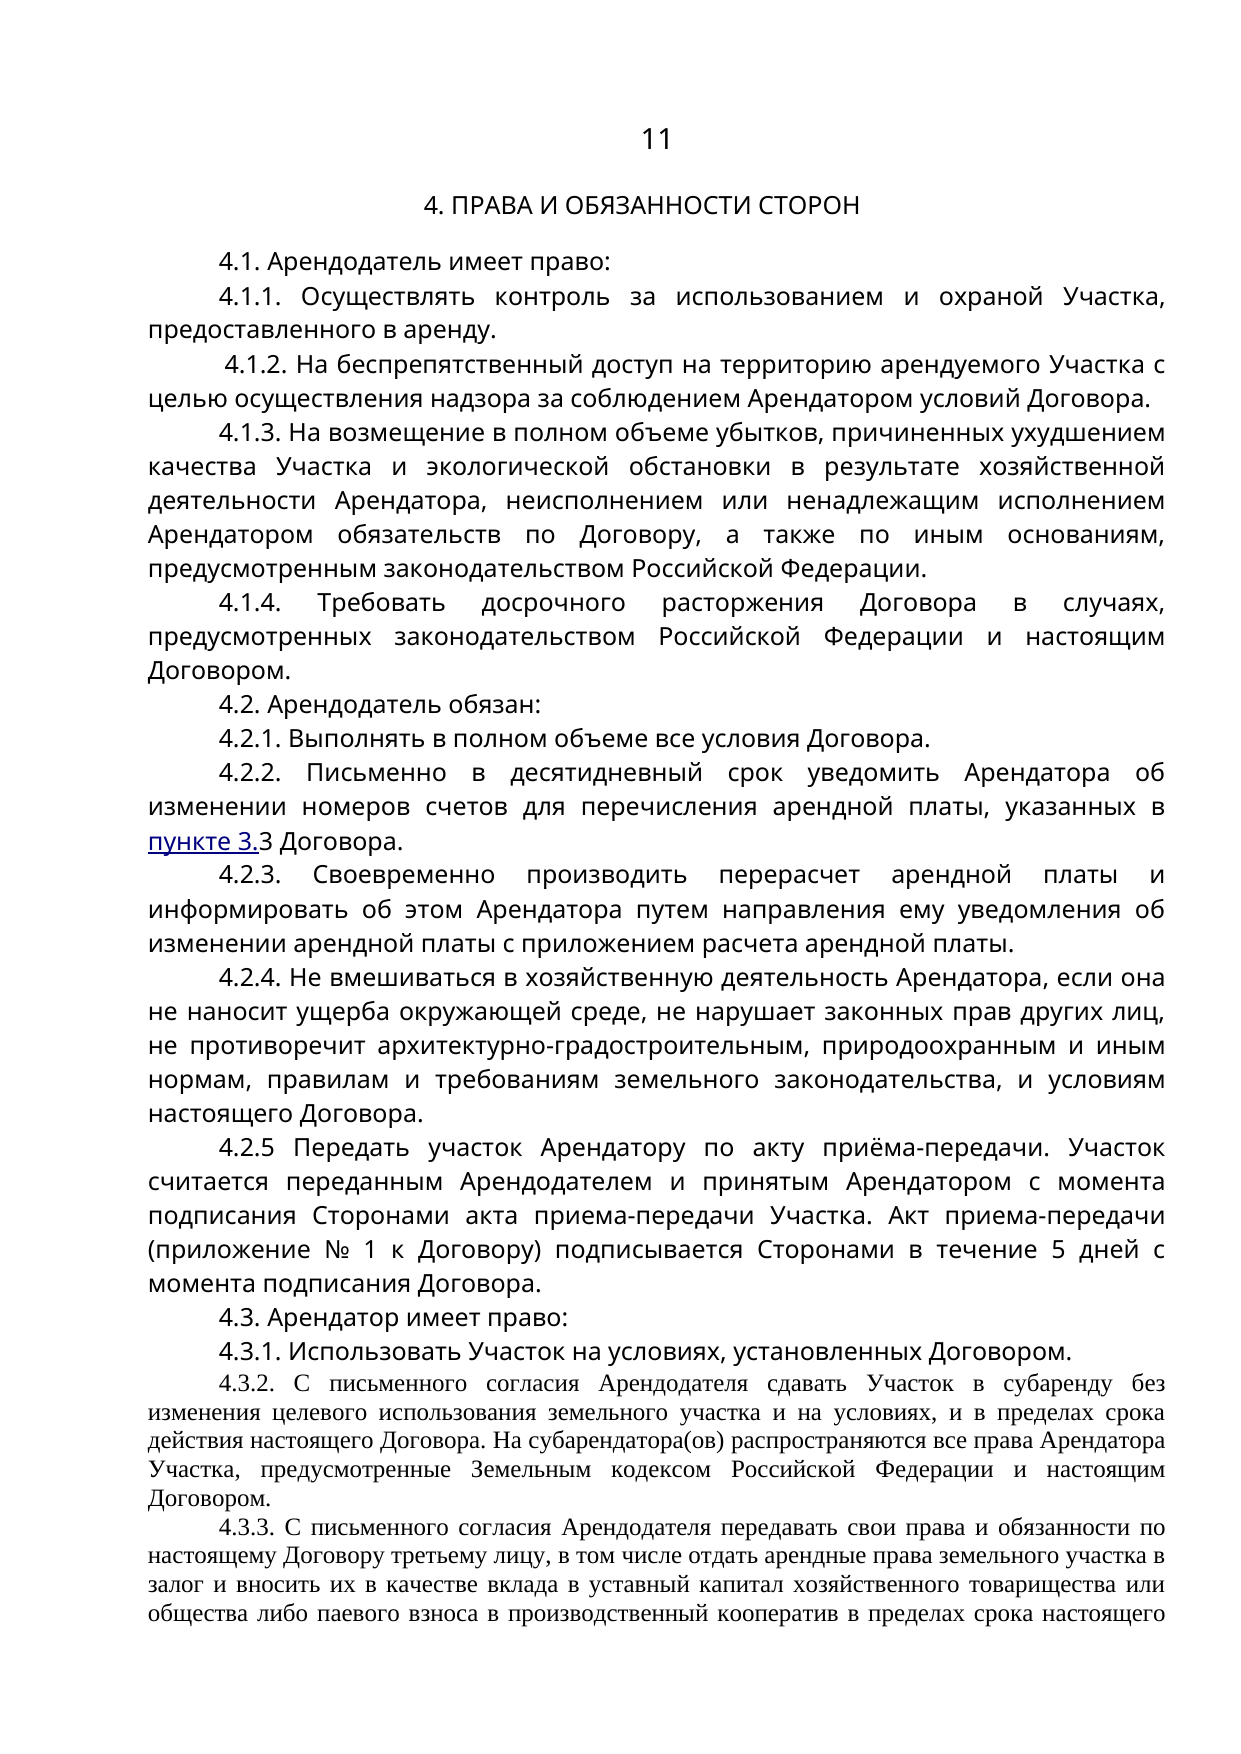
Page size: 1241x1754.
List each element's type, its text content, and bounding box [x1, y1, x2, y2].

text 4.1.3. На возмещение в полном объеме убытков, причиненных ухудшением качества Участка и экологической обстановки в результате хозяйственной деятельности Арендатора, неисполнением или ненадлежащим исполнением Арендатором обязательств по Договору, а также по иным основаниям, предусмотренным законодательством Российской Федерации. [148, 414, 1166, 585]
text 4. ПРАВА И ОБЯЗАННОСТИ СТОРОН [88, 187, 1166, 221]
text 4.3.1. Использовать Участок на условиях, установленных Договором. [148, 1334, 1166, 1368]
text 4.1.4. Требовать досрочного расторжения Договора в случаях, предусмотренных законодательством Российской Федерации и настоящим Договором. [148, 585, 1166, 687]
text 4.2.3. Своевременно производить перерасчет арендной платы и информировать об этом Арендатора путем направления ему уведомления об изменении арендной платы с приложением расчета арендной платы. [148, 857, 1166, 959]
text 4.1.1. Осуществлять контроль за использованием и охраной Участка, предоставленного в аренду. [148, 278, 1166, 346]
text 4.3.2. С письменного согласия Арендодателя сдавать Участок в субаренду без изменения целевого использования земельного участка и на условиях, и в пределах срока действия настоящего Договора. На субарендатора(ов) распространяются все права Арендатора Участка, предусмотренные Земельным кодексом Российской Федерации и настоящим Договором. [148, 1368, 1166, 1512]
text 4.2. Арендодатель обязан: [148, 687, 1166, 721]
text 4.1.2. На беспрепятственный доступ на территорию арендуемого Участка с целью осуществления надзора за соблюдением Арендатором условий Договора. [148, 346, 1166, 414]
text 4.2.2. Письменно в десятидневный срок уведомить Арендатора об изменении номеров счетов для перечисления арендной платы, указанных в пункте 3.3 Договора. [148, 755, 1166, 857]
text 4.1. Арендодатель имеет право: [148, 244, 1166, 278]
text 4.3. Арендатор имеет право: [148, 1300, 1166, 1334]
text 4.2.5 Передать участок Арендатору по акту приёма-передачи. Участок считается переданным Арендодателем и принятым Арендатором с момента подписания Сторонами акта приема-передачи Участка. Акт приема-передачи (приложение № 1 к Договору) подписывается Сторонами в течение 5 дней с момента подписания Договора. [148, 1130, 1166, 1300]
text 4.2.4. Не вмешиваться в хозяйственную деятельность Арендатора, если она не наносит ущерба окружающей среде, не нарушает законных прав других лиц, не противоречит архитектурно-градостроительным, природоохранным и иным нормам, правилам и требованиям земельного законодательства, и условиям настоящего Договора. [148, 959, 1166, 1130]
text 4.3.3. С письменного согласия Арендодателя передавать свои права и обязанности по настоящему Договору третьему лицу, в том числе отдать арендные права земельного участка в залог и вносить их в качестве вклада в уставный капитал хозяйственного товарищества или общества либо паевого взноса в производственный кооператив в пределах срока настоящего [148, 1512, 1166, 1627]
text 4.2.1. Выполнять в полном объеме все условия Договора. [148, 721, 1166, 755]
